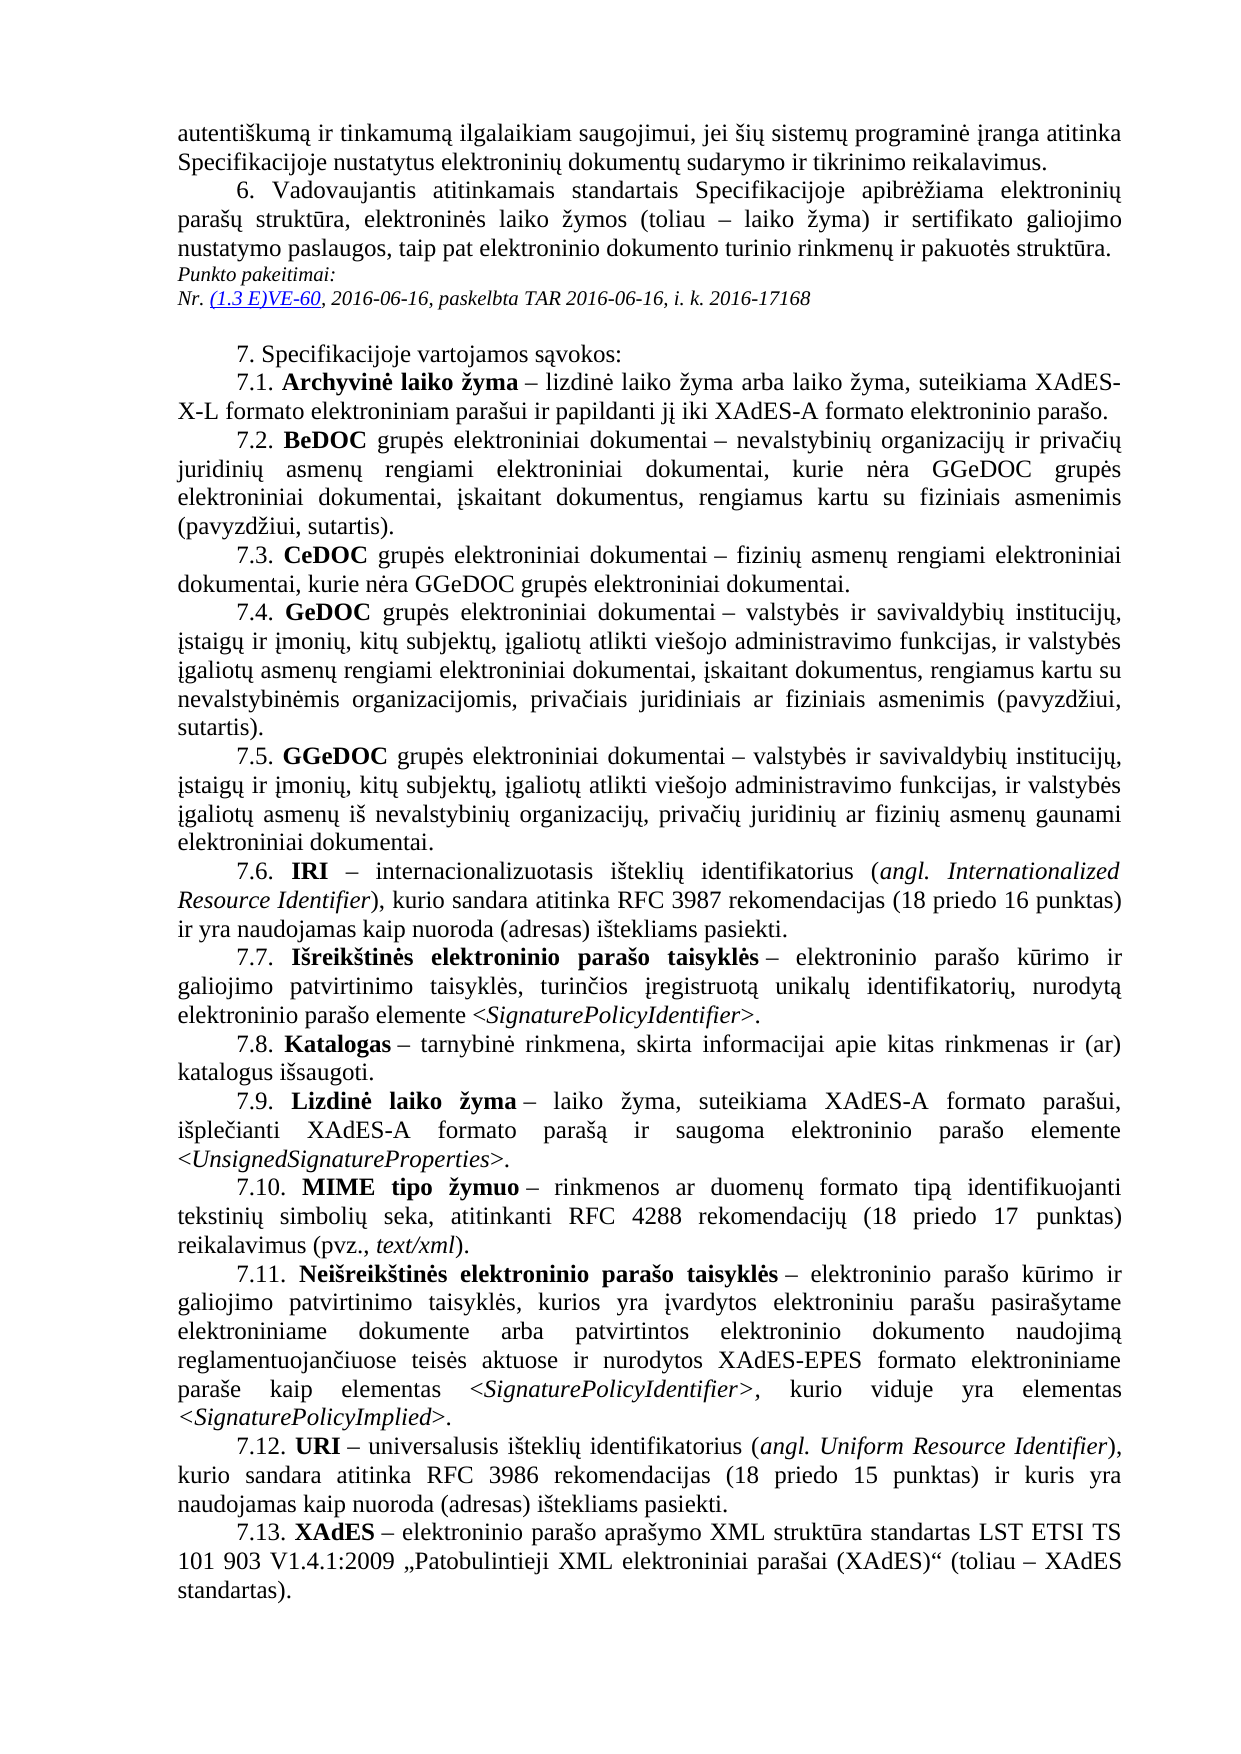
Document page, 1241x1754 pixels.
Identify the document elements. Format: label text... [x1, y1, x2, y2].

text 7.2. BeDOC grupės elektroniniai dokumentai – nevalstybinių organizacijų ir privačių juridinių asmenų rengiami elektroniniai dokumentai, kurie nėra GGeDOC grupės elektroniniai dokumentai, įskaitant dokumentus, rengiamus kartu su fiziniais asmenimis (pavyzdžiui, sutartis). [177, 425, 1122, 540]
text 7.6. IRI – internacionalizuotasis išteklių identifikatorius (angl. Internationalized Resource Identifier), kurio sandara atitinka RFC 3987 rekomendacijas (18 priedo 16 punktas) ir yra naudojamas kaip nuoroda (adresas) ištekliams pasiekti. [177, 856, 1122, 942]
text 7.5. GGeDOC grupės elektroniniai dokumentai – valstybės ir savivaldybių institucijų, įstaigų ir įmonių, kitų subjektų, įgaliotų atlikti viešojo administravimo funkcijas, ir valstybės įgaliotų asmenų iš nevalstybinių organizacijų, privačių juridinių ar fizinių asmenų gaunami elektroniniai dokumentai. [177, 741, 1122, 856]
text 7.11. Neišreikštinės elektroninio parašo taisyklės – elektroninio parašo kūrimo ir galiojimo patvirtinimo taisyklės, kurios yra įvardytos elektroniniu parašu pasirašytame elektroniniame dokumente arba patvirtintos elektroninio dokumento naudojimą reglamentuojančiuose teisės aktuose ir nurodytos XAdES-EPES formato elektroniniame paraše kaip elementas <SignaturePolicyIdentifier>, kurio viduje yra elementas <SignaturePolicyImplied>. [177, 1259, 1122, 1431]
text 7.1. Archyvinė laiko žyma – lizdinė laiko žyma arba laiko žyma, suteikiama XAdES-X-L formato elektroniniam parašui ir papildanti jį iki XAdES-A formato elektroninio parašo. [177, 367, 1122, 425]
text Punkto pakeitimai: [177, 262, 1122, 286]
text 7.10. MIME tipo žymuo – rinkmenos ar duomenų formato tipą identifikuojanti tekstinių simbolių seka, atitinkanti RFC 4288 rekomendacijų (18 priedo 17 punktas) reikalavimus (pvz., text/xml). [177, 1172, 1122, 1259]
text 7. Specifikacijoje vartojamos sąvokos: [177, 339, 1122, 367]
text 7.3. CeDOC grupės elektroniniai dokumentai – fizinių asmenų rengiami elektroniniai dokumentai, kurie nėra GGeDOC grupės elektroniniai dokumentai. [177, 540, 1122, 597]
text 7.4. GeDOC grupės elektroniniai dokumentai – valstybės ir savivaldybių institucijų, įstaigų ir įmonių, kitų subjektų, įgaliotų atlikti viešojo administravimo funkcijas, ir valstybės įgaliotų asmenų rengiami elektroniniai dokumentai, įskaitant dokumentus, rengiamus kartu su nevalstybinėmis organizacijomis, privačiais juridiniais ar fiziniais asmenimis (pavyzdžiui, sutartis). [177, 597, 1122, 741]
text autentiškumą ir tinkamumą ilgalaikiam saugojimui, jei šių sistemų programinė įranga atitinka Specifikacijoje nustatytus elektroninių dokumentų sudarymo ir tikrinimo reikalavimus. [177, 118, 1122, 176]
text 7.8. Katalogas – tarnybinė rinkmena, skirta informacijai apie kitas rinkmenas ir (ar) katalogus išsaugoti. [177, 1029, 1122, 1086]
text Nr. (1.3 E)VE-60, 2016-06-16, paskelbta TAR 2016-06-16, i. k. 2016-17168 [177, 286, 1122, 310]
text 7.9. Lizdinė laiko žyma – laiko žyma, suteikiama XAdES-A formato parašui, išplečianti XAdES-A formato parašą ir saugoma elektroninio parašo elemente <UnsignedSignatureProperties>. [177, 1086, 1122, 1172]
text 7.12. URI – universalusis išteklių identifikatorius (angl. Uniform Resource Identifier), kurio sandara atitinka RFC 3986 rekomendacijas (18 priedo 15 punktas) ir kuris yra naudojamas kaip nuoroda (adresas) ištekliams pasiekti. [177, 1431, 1122, 1517]
text 6. Vadovaujantis atitinkamais standartais Specifikacijoje apibrėžiama elektroninių parašų struktūra, elektroninės laiko žymos (toliau – laiko žyma) ir sertifikato galiojimo nustatymo paslaugos, taip pat elektroninio dokumento turinio rinkmenų ir pakuotės struktūra. [177, 176, 1122, 262]
text 7.13. XAdES – elektroninio parašo aprašymo XML struktūra standartas LST ETSI TS 101 903 V1.4.1:2009 „Patobulintieji XML elektroniniai parašai (XAdES)“ (toliau – XAdES standartas). [177, 1517, 1122, 1604]
text 7.7. Išreikštinės elektroninio parašo taisyklės – elektroninio parašo kūrimo ir galiojimo patvirtinimo taisyklės, turinčios įregistruotą unikalų identifikatorių, nurodytą elektroninio parašo elemente <SignaturePolicyIdentifier>. [177, 942, 1122, 1029]
